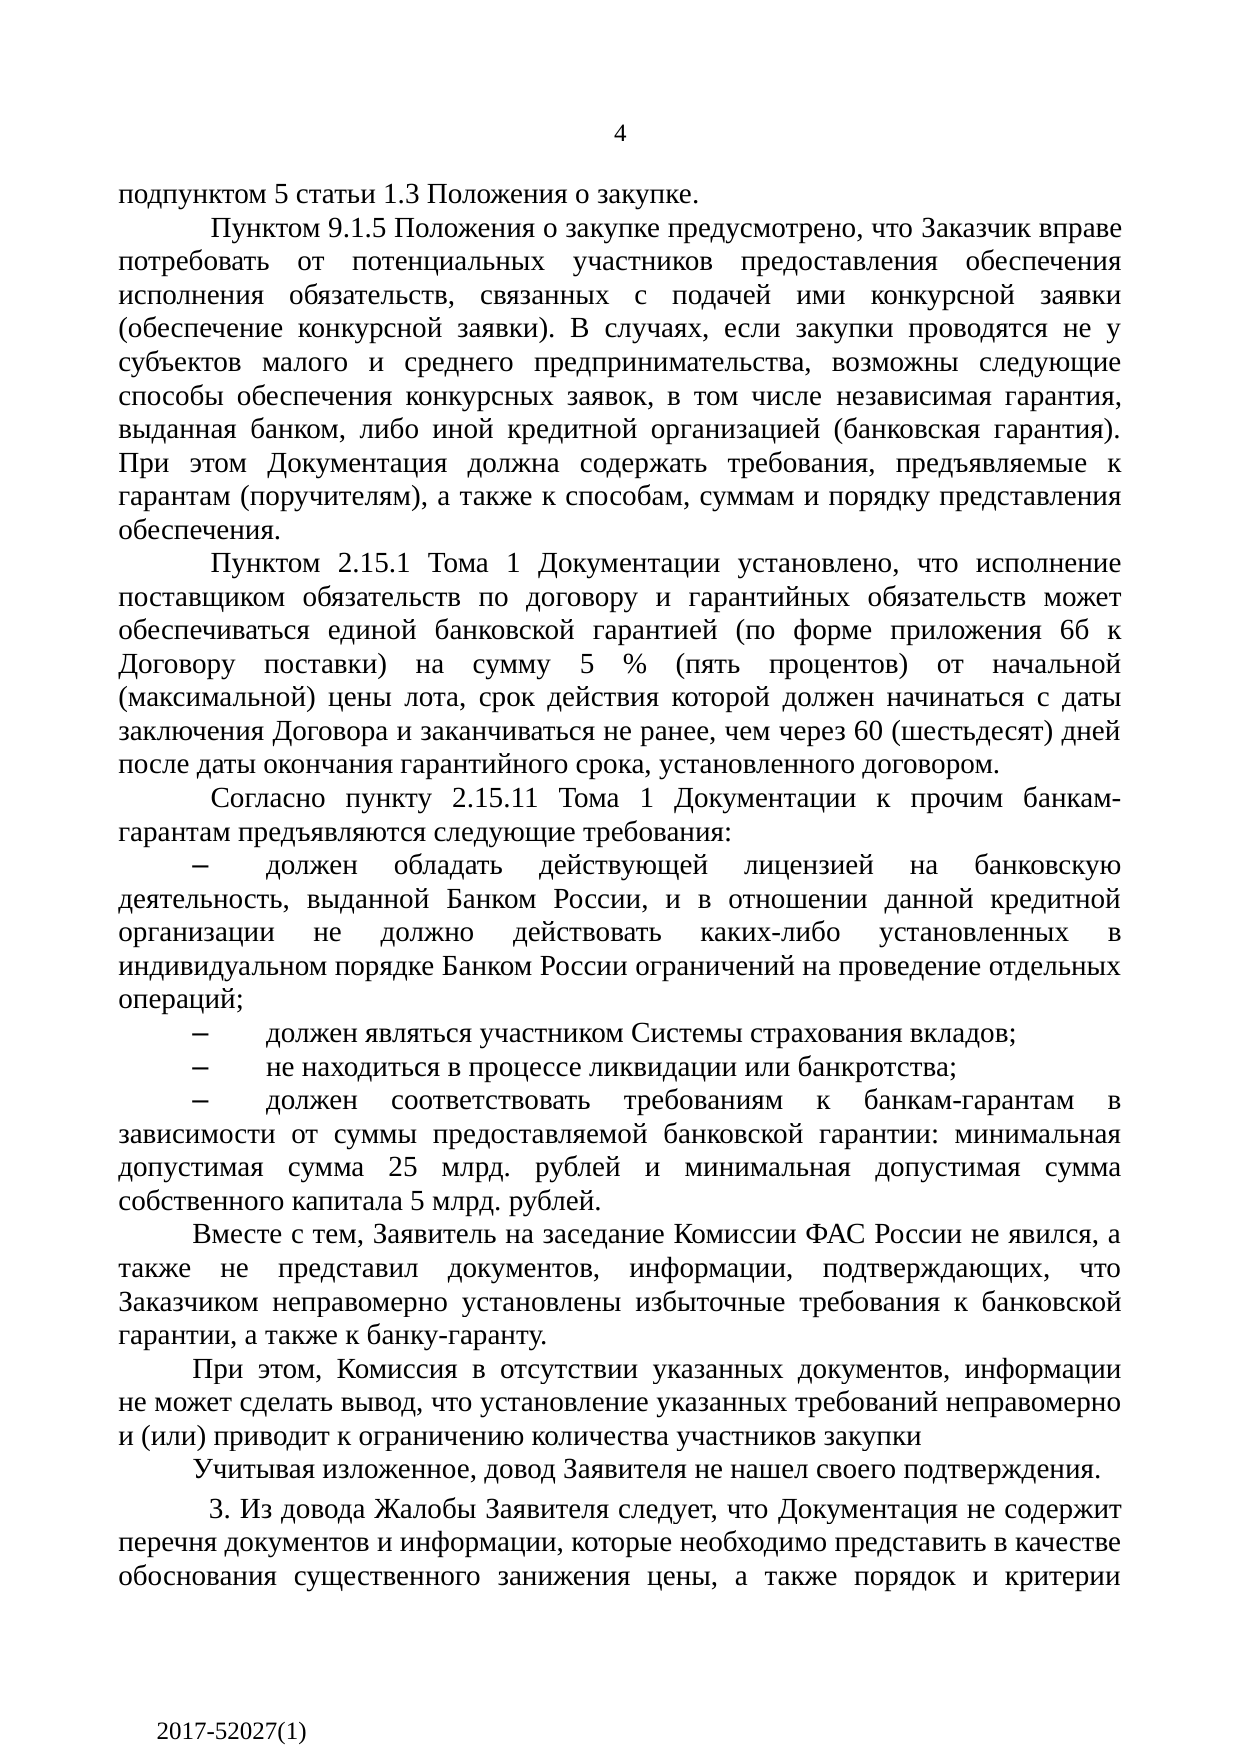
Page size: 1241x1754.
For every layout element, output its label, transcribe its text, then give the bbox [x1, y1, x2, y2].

text При этом, Комиссия в отсутствии указанных документов, информации не может сделать вывод, что установление указанных требований неправомерно и (или) приводит к ограничению количества участников закупки [118, 1351, 1122, 1451]
text 3. Из довода Жалобы Заявителя следует, что Документация не содержит перечня документов и информации, которые необходимо представить в качестве обоснования существенного занижения цены, а также порядок и критерии [118, 1491, 1122, 1591]
list должен обладать действующей лицензией на банковскую деятельность, выданной Банком России, и в отношении данной кредитной организации не должно действовать каких-либо установленных в индивидуальном порядке Банком России ограничений на проведение отдельных операций; [118, 847, 1122, 1015]
text Пунктом 2.15.1 Тома 1 Документации установлено, что исполнение поставщиком обязательств по договору и гарантийных обязательств может обеспечиваться единой банковской гарантией (по форме приложения 6б к Договору поставки) на сумму 5 % (пять процентов) от начальной (максимальной) цены лота, срок действия которой должен начинаться с даты заключения Договора и заканчиваться не ранее, чем через 60 (шестьдесят) дней после даты окончания гарантийного срока, установленного договором. [118, 545, 1122, 780]
text Вместе с тем, Заявитель на заседание Комиссии ФАС России не явился, а также не представил документов, информации, подтверждающих, что Заказчиком неправомерно установлены избыточные требования к банковской гарантии, а также к банку-гаранту. [118, 1217, 1122, 1351]
text Согласно пункту 2.15.11 Тома 1 Документации к прочим банкам-гарантам предъявляются следующие требования: [118, 780, 1122, 847]
list должен являться участником Системы страхования вкладов; [118, 1015, 1122, 1049]
text подпунктом 5 статьи 1.3 Положения о закупке. [118, 176, 1122, 210]
list не находиться в процессе ликвидации или банкротства; [118, 1049, 1122, 1082]
text Пунктом 9.1.5 Положения о закупке предусмотрено, что Заказчик вправе потребовать от потенциальных участников предоставления обеспечения исполнения обязательств, связанных с подачей ими конкурсной заявки (обеспечение конкурсной заявки). В случаях, если закупки проводятся не у субъектов малого и среднего предпринимательства, возможны следующие способы обеспечения конкурсных заявок, в том числе независимая гарантия, выданная банком, либо иной кредитной организацией (банковская гарантия). При этом Документация должна содержать требования, предъявляемые к гарантам (поручителям), а также к способам, суммам и порядку представления обеспечения. [118, 210, 1122, 545]
text Учитывая изложенное, довод Заявителя не нашел своего подтверждения. [118, 1451, 1122, 1485]
list должен соответствовать требованиям к банкам-гарантам в зависимости от суммы предоставляемой банковской гарантии: минимальная допустимая сумма 25 млрд. рублей и минимальная допустимая сумма собственного капитала 5 млрд. рублей. [118, 1082, 1122, 1217]
